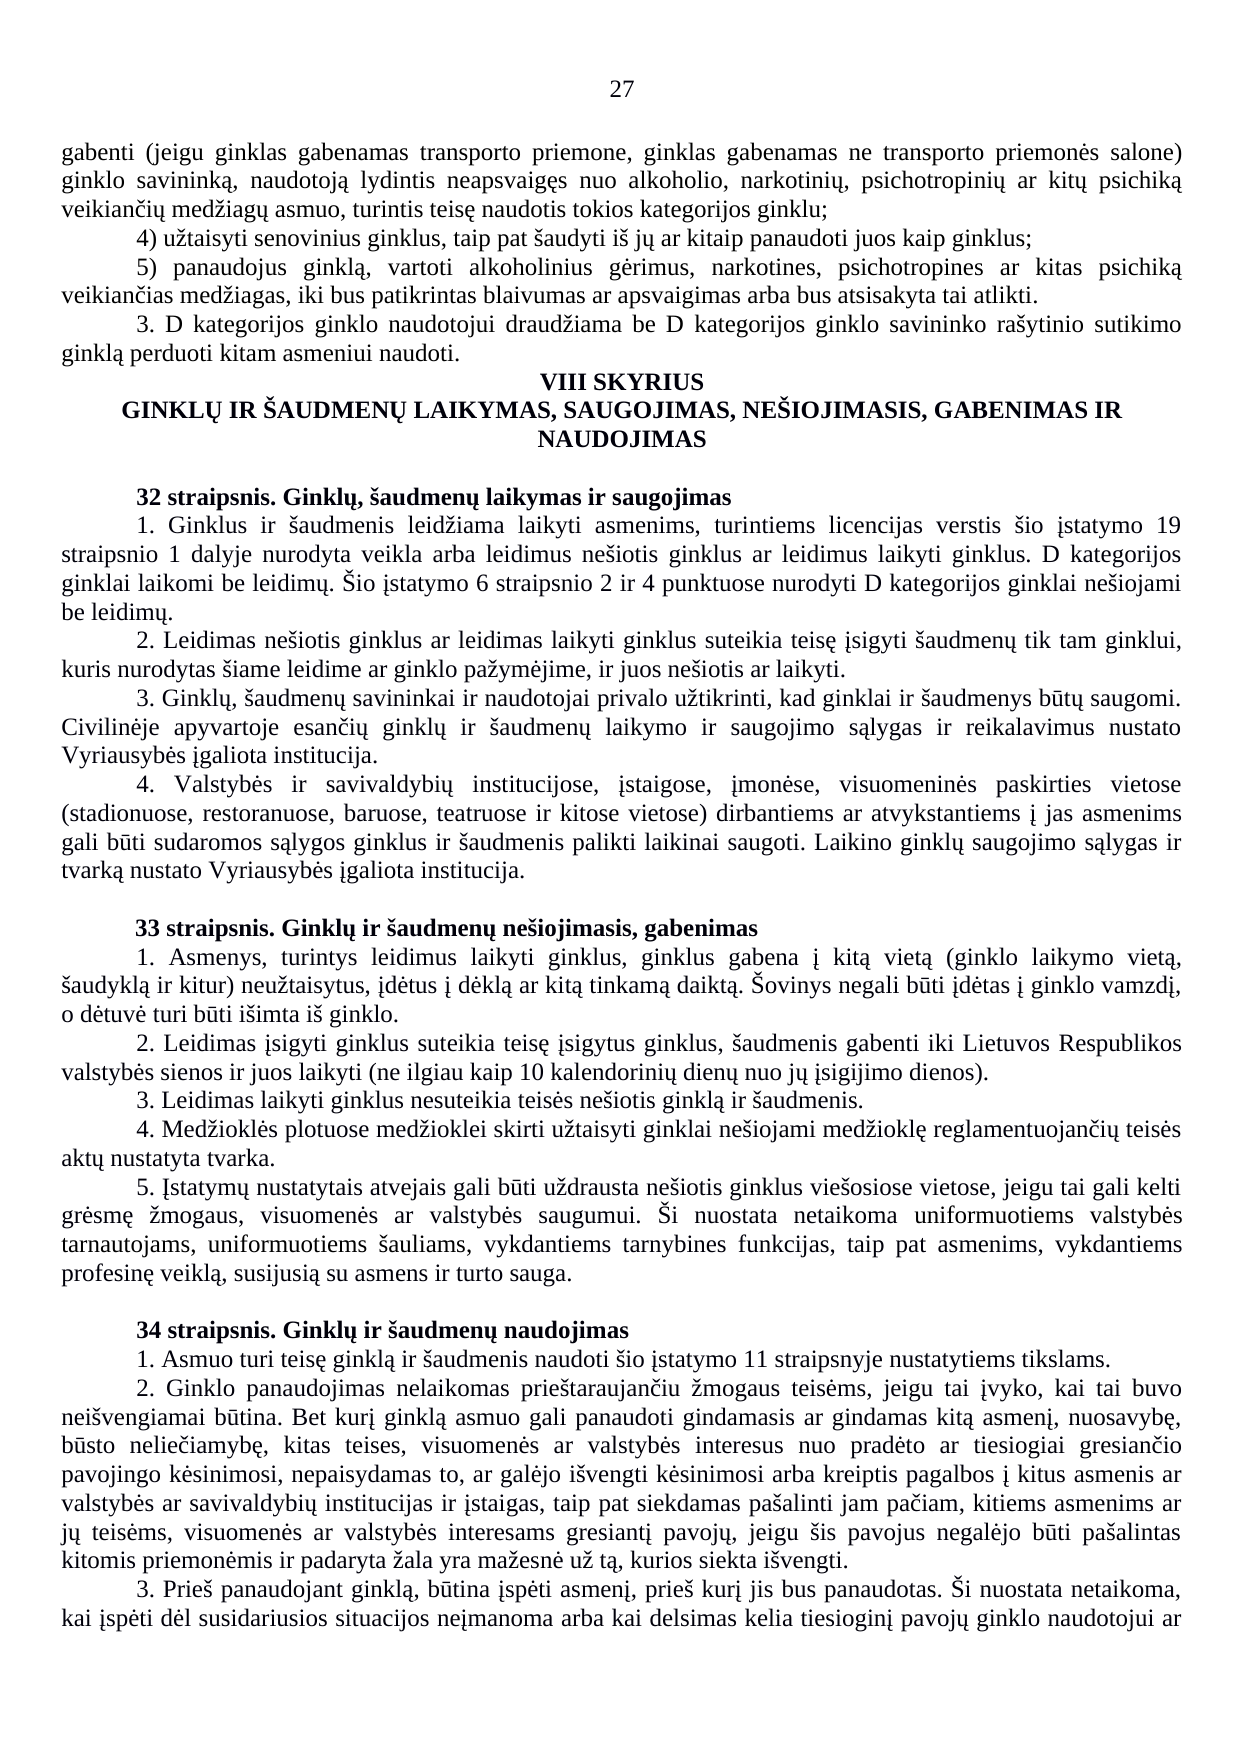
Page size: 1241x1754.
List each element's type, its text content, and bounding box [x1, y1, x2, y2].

text 3. D kategorijos ginklo naudotojui draudžiama be D kategorijos ginklo savininko rašytinio sutikimo ginklą perduoti kitam asmeniui naudoti. [61, 309, 1183, 367]
text VIII SKYRIUS [61, 367, 1183, 395]
text 2. Leidimas nešiotis ginklus ar leidimas laikyti ginklus suteikia teisę įsigyti šaudmenų tik tam ginklui, kuris nurodytas šiame leidime ar ginklo pažymėjime, ir juos nešiotis ar laikyti. [61, 625, 1183, 683]
text 1. Asmenys, turintys leidimus laikyti ginklus, ginklus gabena į kitą vietą (ginklo laikymo vietą, šaudyklą ir kitur) neužtaisytus, įdėtus į dėklą ar kitą tinkamą daiktą. Šovinys negali būti įdėtas į ginklo vamzdį, o dėtuvė turi būti išimta iš ginklo. [61, 942, 1183, 1028]
text 33 straipsnis. Ginklų ir šaudmenų nešiojimasis, gabenimas [135, 913, 1183, 942]
text GINKLŲ IR ŠAUDMENŲ laikymas, saugojimas, nešiojimasis, GABENIMAS ir naudojimas [61, 395, 1183, 453]
text 2. Leidimas įsigyti ginklus suteikia teisę įsigytus ginklus, šaudmenis gabenti iki Lietuvos Respublikos valstybės sienos ir juos laikyti (ne ilgiau kaip 10 kalendorinių dienų nuo jų įsigijimo dienos). [61, 1028, 1183, 1085]
text 4) užtaisyti senovinius ginklus, taip pat šaudyti iš jų ar kitaip panaudoti juos kaip ginklus; [61, 223, 1183, 252]
text 5) panaudojus ginklą, vartoti alkoholinius gėrimus, narkotines, psichotropines ar kitas psichiką veikiančias medžiagas, iki bus patikrintas blaivumas ar apsvaigimas arba bus atsisakyta tai atlikti. [61, 252, 1183, 309]
text 2. Ginklo panaudojimas nelaikomas prieštaraujančiu žmogaus teisėms, jeigu tai įvyko, kai tai buvo neišvengiamai būtina. Bet kurį ginklą asmuo gali panaudoti gindamasis ar gindamas kitą asmenį, nuosavybę, būsto neliečiamybę, kitas teises, visuomenės ar valstybės interesus nuo pradėto ar tiesiogiai gresiančio pavojingo kėsinimosi, nepaisydamas to, ar galėjo išvengti kėsinimosi arba kreiptis pagalbos į kitus asmenis ar valstybės ar savivaldybių institucijas ir įstaigas, taip pat siekdamas pašalinti jam pačiam, kitiems asmenims ar jų teisėms, visuomenės ar valstybės interesams gresiantį pavojų, jeigu šis pavojus negalėjo būti pašalintas kitomis priemonėmis ir padaryta žala yra mažesnė už tą, kurios siekta išvengti. [61, 1373, 1183, 1574]
text 32 straipsnis. Ginklų, šaudmenų laikymas ir saugojimas [61, 482, 1183, 510]
text 1. Ginklus ir šaudmenis leidžiama laikyti asmenims, turintiems licencijas verstis šio įstatymo 19 straipsnio 1 dalyje nurodyta veikla arba leidimus nešiotis ginklus ar leidimus laikyti ginklus. D kategorijos ginklai laikomi be leidimų. Šio įstatymo 6 straipsnio 2 ir 4 punktuose nurodyti D kategorijos ginklai nešiojami be leidimų. [61, 510, 1183, 625]
text 3. Leidimas laikyti ginklus nesuteikia teisės nešiotis ginklą ir šaudmenis. [61, 1085, 1183, 1114]
text 34 straipsnis. Ginklų ir šaudmenų naudojimas [61, 1315, 1183, 1344]
text gabenti (jeigu ginklas gabenamas transporto priemone, ginklas gabenamas ne transporto priemonės salone) ginklo savininką, naudotoją lydintis neapsvaigęs nuo alkoholio, narkotinių, psichotropinių ar kitų psichiką veikiančių medžiagų asmuo, turintis teisę naudotis tokios kategorijos ginklu; [61, 137, 1183, 223]
text 5. Įstatymų nustatytais atvejais gali būti uždrausta nešiotis ginklus viešosiose vietose, jeigu tai gali kelti grėsmę žmogaus, visuomenės ar valstybės saugumui. Ši nuostata netaikoma uniformuotiems valstybės tarnautojams, uniformuotiems šauliams, vykdantiems tarnybines funkcijas, taip pat asmenims, vykdantiems profesinę veiklą, susijusią su asmens ir turto sauga. [61, 1172, 1183, 1287]
text 4. Medžioklės plotuose medžioklei skirti užtaisyti ginklai nešiojami medžioklę reglamentuojančių teisės aktų nustatyta tvarka. [61, 1114, 1183, 1172]
text 3. Ginklų, šaudmenų savininkai ir naudotojai privalo užtikrinti, kad ginklai ir šaudmenys būtų saugomi. Civilinėje apyvartoje esančių ginklų ir šaudmenų laikymo ir saugojimo sąlygas ir reikalavimus nustato Vyriausybės įgaliota institucija. [61, 683, 1183, 769]
text 3. Prieš panaudojant ginklą, būtina įspėti asmenį, prieš kurį jis bus panaudotas. Ši nuostata netaikoma, kai įspėti dėl susidariusios situacijos neįmanoma arba kai delsimas kelia tiesioginį pavojų ginklo naudotojui ar [61, 1574, 1183, 1632]
text 1. Asmuo turi teisę ginklą ir šaudmenis naudoti šio įstatymo 11 straipsnyje nustatytiems tikslams. [61, 1344, 1183, 1373]
text 4. Valstybės ir savivaldybių institucijose, įstaigose, įmonėse, visuomeninės paskirties vietose (stadionuose, restoranuose, baruose, teatruose ir kitose vietose) dirbantiems ar atvykstantiems į jas asmenims gali būti sudaromos sąlygos ginklus ir šaudmenis palikti laikinai saugoti. Laikino ginklų saugojimo sąlygas ir tvarką nustato Vyriausybės įgaliota institucija. [61, 769, 1183, 884]
